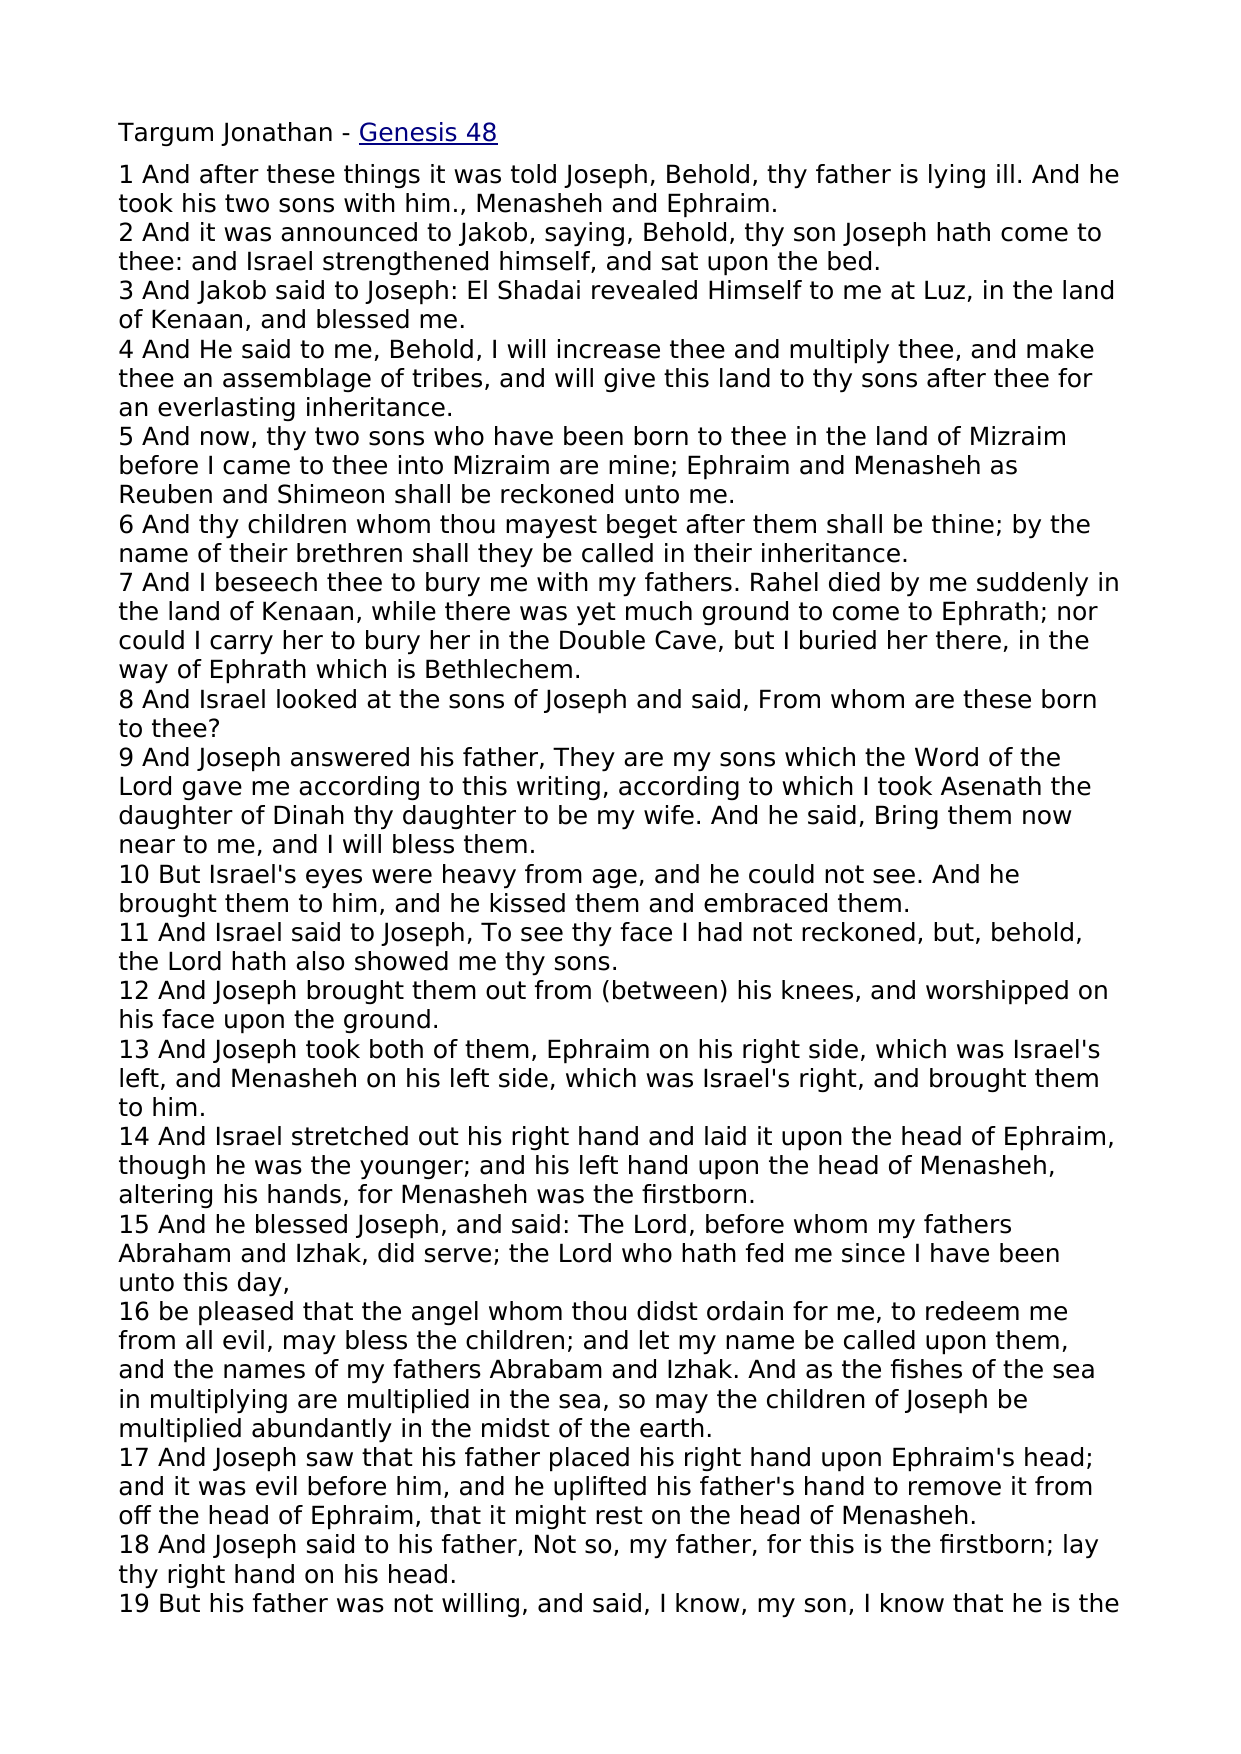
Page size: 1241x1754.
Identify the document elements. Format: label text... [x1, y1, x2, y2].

text 1 And after these things it was told Joseph, Behold, thy father is lying ill. And he took his two sons with him., Menasheh and Ephraim. 2 And it was announced to Jakob, saying, Behold, thy son Joseph hath come to thee: and Israel strengthened himself, and sat upon the bed. 3 And Jakob said to Joseph: El Shadai revealed Himself to me at Luz, in the land of Kenaan, and blessed me. 4 And He said to me, Behold, I will increase thee and multiply thee, and make thee an assemblage of tribes, and will give this land to thy sons after thee for an everlasting inheritance. 5 And now, thy two sons who have been born to thee in the land of Mizraim before I came to thee into Mizraim are mine; Ephraim and Menasheh as Reuben and Shimeon shall be reckoned unto me. 6 And thy children whom thou mayest beget after them shall be thine; by the name of their brethren shall they be called in their inheritance. 7 And I beseech thee to bury me with my fathers. Rahel died by me suddenly in the land of Kenaan, while there was yet much ground to come to Ephrath; nor could I carry her to bury her in the Double Cave, but I buried her there, in the way of Ephrath which is Bethlechem. 8 And Israel looked at the sons of Joseph and said, From whom are these born to thee? 9 And Joseph answered his father, They are my sons which the Word of the Lord gave me according to this writing, according to which I took Asenath the daughter of Dinah thy daughter to be my wife. And he said, Bring them now near to me, and I will bless them. 10 But Israel's eyes were heavy from age, and he could not see. And he brought them to him, and he kissed them and embraced them. 11 And Israel said to Joseph, To see thy face I had not reckoned, but, behold, the Lord hath also showed me thy sons. 12 And Joseph brought them out from (between) his knees, and worshipped on his face upon the ground. 13 And Joseph took both of them, Ephraim on his right side, which was Israel's left, and Menasheh on his left side, which was Israel's right, and brought them to him. 14 And Israel stretched out his right hand and laid it upon the head of Ephraim, though he was the younger; and his left hand upon the head of Menasheh, altering his hands, for Menasheh was the firstborn. 15 And he blessed Joseph, and said: The Lord, before whom my fathers Abraham and Izhak, did serve; the Lord who hath fed me since I have been unto this day, 16 be pleased that the angel whom thou didst ordain for me, to redeem me from all evil, may bless the children; and let my name be called upon them, and the names of my fathers Abrabam and Izhak. And as the fishes of the sea in multiplying are multiplied in the sea, so may the children of Joseph be multiplied abundantly in the midst of the earth. 17 And Joseph saw that his father placed his right hand upon Ephraim's head; and it was evil before him, and he uplifted his father's hand to remove it from off the head of Ephraim, that it might rest on the head of Menasheh. 18 And Joseph said to his father, Not so, my father, for this is the firstborn; lay thy right hand on his head. 19 But his father was not willing, and said, I know, my son, I know that he is the [118, 160, 1122, 1618]
text Targum Jonathan - Genesis 48 [118, 118, 1122, 147]
